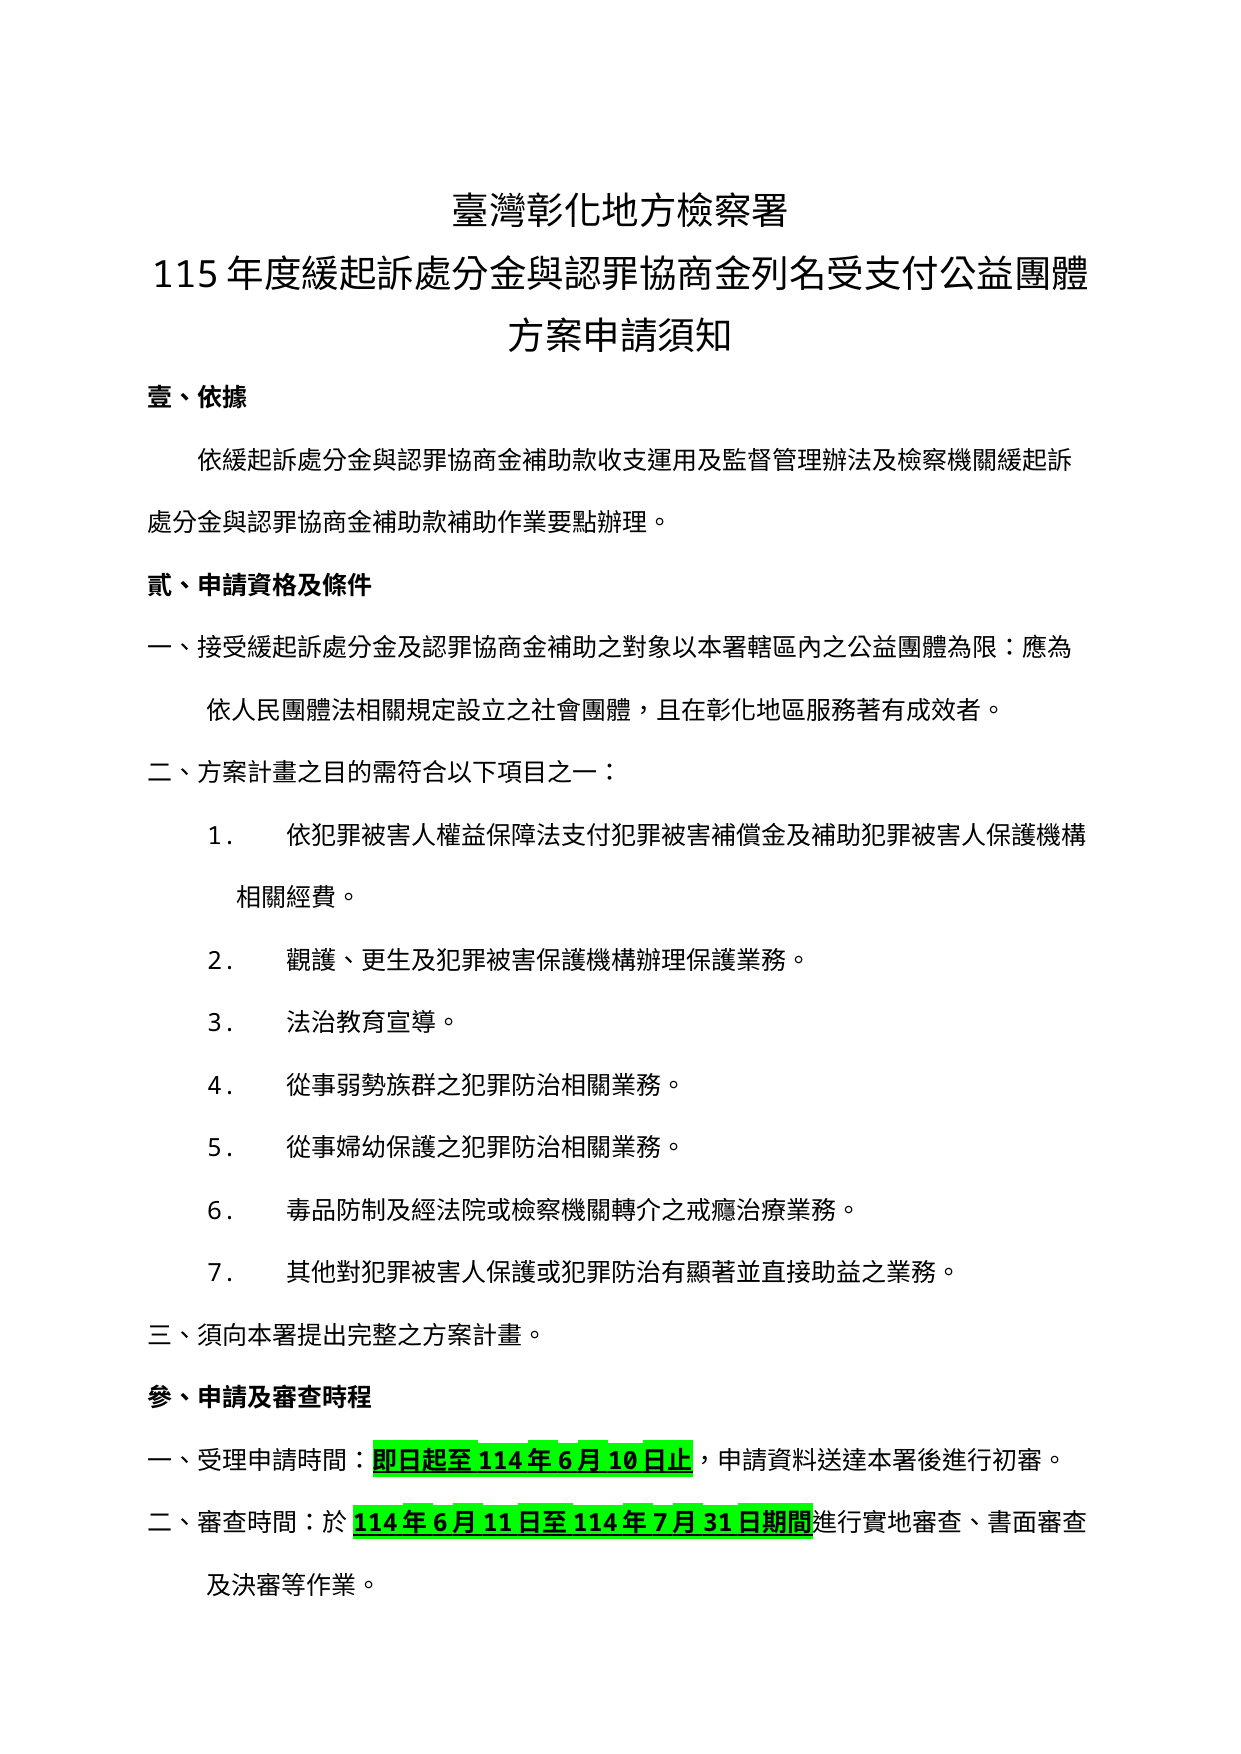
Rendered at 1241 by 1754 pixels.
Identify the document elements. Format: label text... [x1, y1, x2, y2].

list 從事婦幼保護之犯罪防治相關業務。 [207, 1104, 1093, 1167]
text 二、審查時間：於114年6月11日至114年7月31日期間進行實地審查、書面審查及決審等作業。 [148, 1479, 1093, 1604]
list 毒品防制及經法院或檢察機關轉介之戒癮治療業務。 [207, 1167, 1093, 1229]
list 從事弱勢族群之犯罪防治相關業務。 [207, 1042, 1093, 1104]
text 貳、申請資格及條件 [148, 542, 1093, 604]
text 三、須向本署提出完整之方案計畫。 [148, 1292, 1093, 1354]
list 依犯罪被害人權益保障法支付犯罪被害補償金及補助犯罪被害人保護機構相關經費。 [207, 792, 1093, 917]
text 二、方案計畫之目的需符合以下項目之一： [148, 729, 1093, 792]
list 法治教育宣導。 [207, 979, 1093, 1042]
text 一、受理申請時間：即日起至114年6月10日止，申請資料送達本署後進行初審。 [148, 1417, 1093, 1479]
list 觀護、更生及犯罪被害保護機構辦理保護業務。 [207, 917, 1093, 979]
text 依緩起訴處分金與認罪協商金補助款收支運用及監督管理辦法及檢察機關緩起訴處分金與認罪協商金補助款補助作業要點辦理。 [148, 417, 1093, 542]
list 其他對犯罪被害人保護或犯罪防治有顯著並直接助益之業務。 [207, 1229, 1093, 1292]
text 115年度緩起訴處分金與認罪協商金列名受支付公益團體方案申請須知 [148, 229, 1093, 354]
text 臺灣彰化地方檢察署 [148, 167, 1093, 229]
text 一、接受緩起訴處分金及認罪協商金補助之對象以本署轄區內之公益團體為限：應為依人民團體法相關規定設立之社會團體，且在彰化地區服務著有成效者。 [148, 604, 1093, 729]
text 參、申請及審查時程 [148, 1354, 1093, 1417]
text 壹、依據 [148, 354, 1093, 417]
